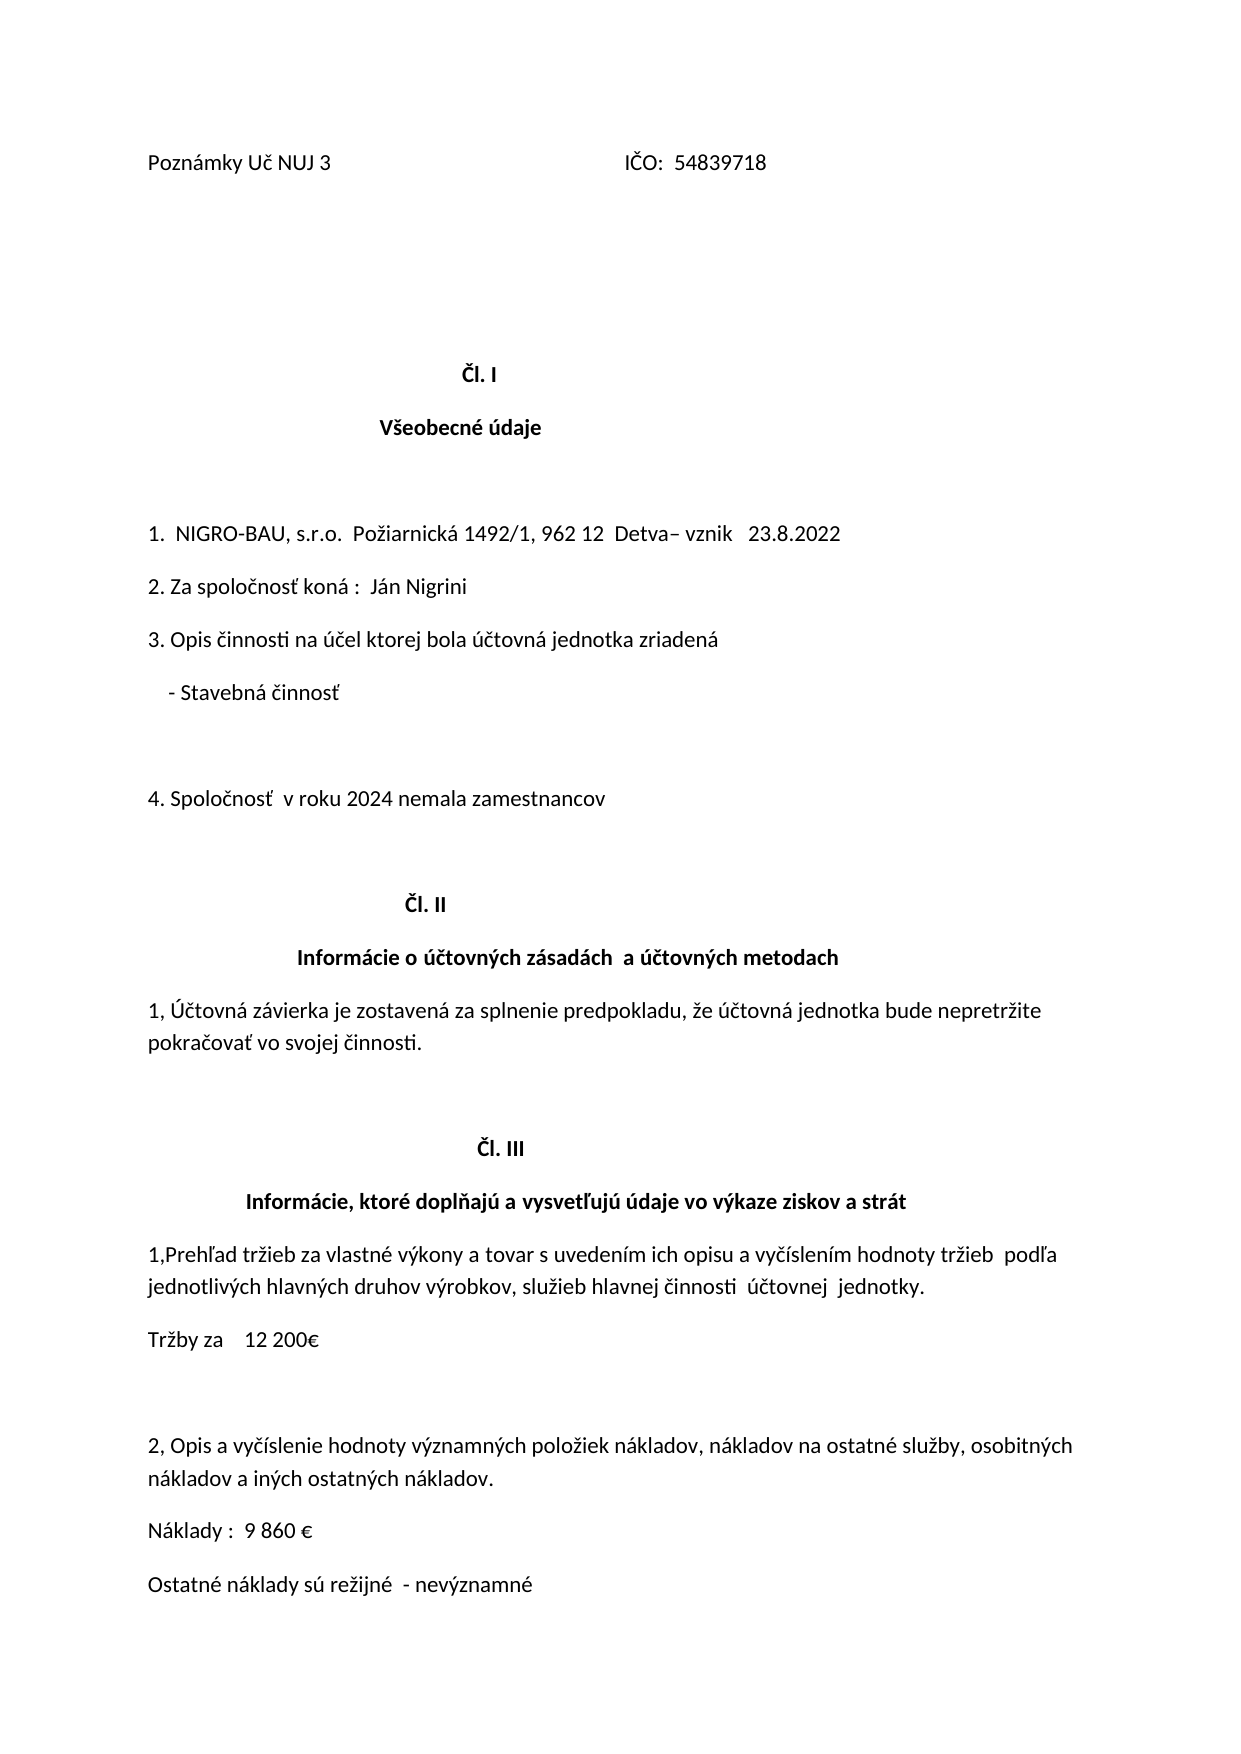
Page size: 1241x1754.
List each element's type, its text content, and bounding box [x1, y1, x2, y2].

text Ostatné náklady sú režijné - nevýznamné [148, 1570, 1093, 1598]
text Čl. II [148, 890, 1093, 918]
text 3. Opis činnosti na účel ktorej bola účtovná jednotka zriadená [148, 625, 1093, 653]
text Informácie, ktoré doplňajú a vysvetľujú údaje vo výkaze ziskov a strát [148, 1187, 1093, 1215]
text 2. Za spoločnosť koná : Ján Nigrini [148, 572, 1093, 600]
text Čl. III [148, 1134, 1093, 1162]
text Čl. I [148, 360, 1093, 388]
text 1, Účtovná závierka je zostavená za splnenie predpokladu, že účtovná jednotka bude nepretržite pokračovať vo svojej činnosti. [148, 996, 1093, 1056]
text Informácie o účtovných zásadách a účtovných metodach [148, 943, 1093, 971]
text Všeobecné údaje [148, 413, 1093, 441]
text Tržby za 12 200€ [148, 1325, 1093, 1353]
text 1. NIGRO-BAU, s.r.o. Požiarnická 1492/1, 962 12 Detva– vznik 23.8.2022 [148, 519, 1093, 547]
text 2, Opis a vyčíslenie hodnoty významných položiek nákladov, nákladov na ostatné služby, osobitných nákladov a iných ostatných nákladov. [148, 1431, 1093, 1492]
text 1,Prehľad tržieb za vlastné výkony a tovar s uvedením ich opisu a vyčíslením hodnoty tržieb podľa jednotlivých hlavných druhov výrobkov, služieb hlavnej činnosti účtovnej jednotky. [148, 1240, 1093, 1300]
text Náklady : 9 860 € [148, 1517, 1093, 1545]
text Poznámky Uč NUJ 3 IČO: 54839718 [148, 148, 1093, 176]
text - Stavebná činnosť [148, 678, 1093, 706]
text 4. Spoločnosť v roku 2024 nemala zamestnancov [148, 784, 1093, 812]
